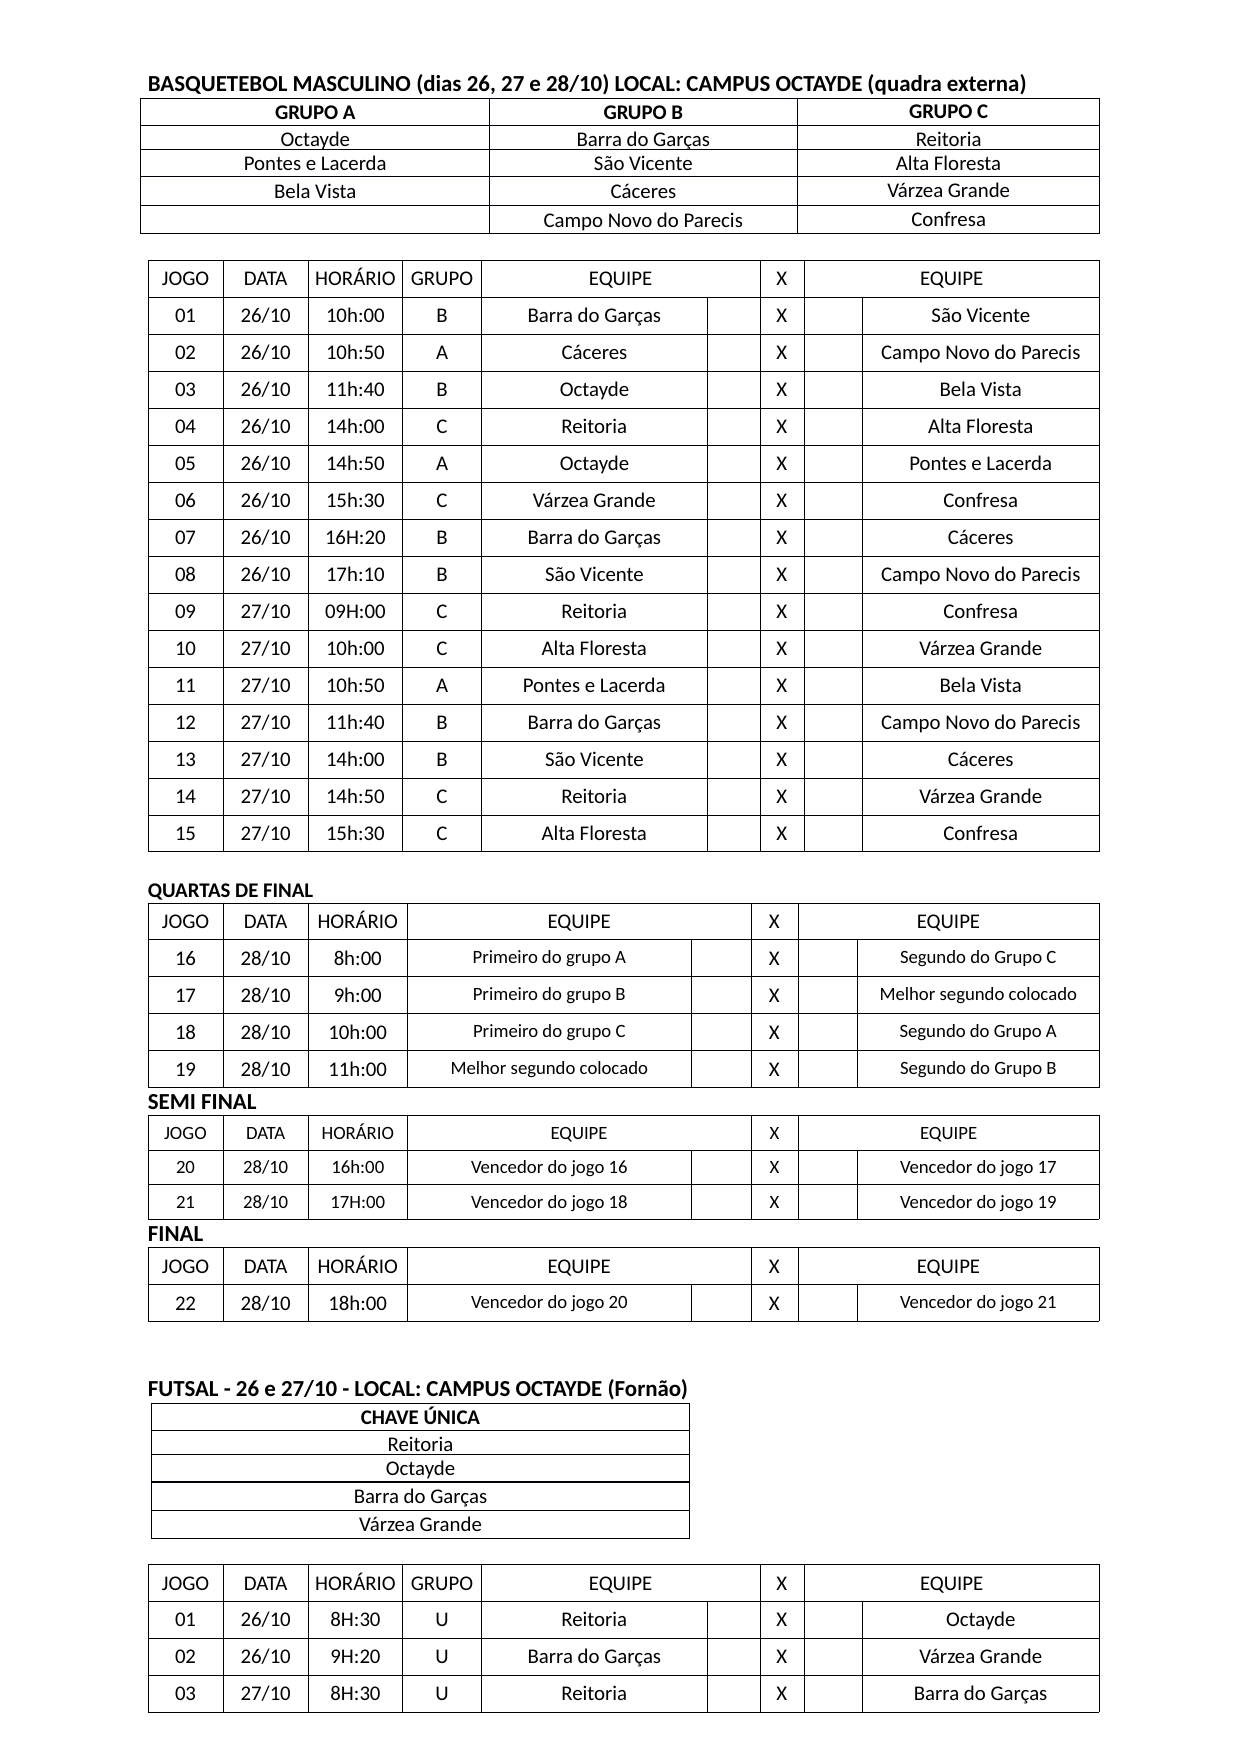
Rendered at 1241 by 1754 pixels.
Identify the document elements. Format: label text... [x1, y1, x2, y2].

table_header JOGO [149, 1248, 223, 1284]
table_cell [799, 1151, 857, 1184]
table_cell B [403, 705, 481, 741]
table_cell X [761, 742, 804, 777]
table_header GRUPO A [141, 99, 489, 125]
table_cell [708, 557, 760, 593]
table_cell 26/10 [224, 1639, 308, 1675]
table_cell 10 [149, 631, 223, 667]
table_cell C [403, 483, 481, 519]
table_cell Várzea Grande [863, 1639, 1099, 1675]
table_cell [805, 742, 862, 777]
table_cell X [761, 779, 804, 814]
table_header EQUIPE [408, 1248, 751, 1284]
table_cell 26/10 [224, 372, 308, 408]
table_cell [692, 940, 751, 976]
table_header EQUIPE [408, 904, 751, 939]
table_cell 8h:00 [309, 940, 407, 976]
table_cell 26/10 [224, 335, 308, 371]
text FUTSAL - 26 e 27/10 - LOCAL: CAMPUS OCTAYDE (Fornão) [148, 1374, 1087, 1402]
table_cell [805, 668, 862, 703]
table_header EQUIPE [805, 261, 1099, 297]
table_cell São Vicente [482, 742, 707, 777]
table_cell Barra do Garças [482, 1639, 707, 1675]
table_cell 17 [149, 977, 223, 1013]
table_cell 28/10 [224, 1014, 308, 1050]
table_cell [708, 594, 760, 629]
table_cell Barra do Garças [490, 126, 797, 149]
table_cell 01 [149, 298, 223, 334]
table_cell 27/10 [224, 631, 308, 667]
table_cell 06 [149, 483, 223, 519]
table_cell Barra do Garças [482, 298, 707, 334]
table_cell [799, 1014, 857, 1050]
table_header HORÁRIO [309, 1116, 407, 1150]
table_cell [799, 1051, 857, 1087]
table_header HORÁRIO [309, 904, 407, 939]
table_header DATA [224, 1116, 308, 1150]
table_cell [805, 372, 862, 408]
table_cell [805, 557, 862, 593]
table_cell C [403, 631, 481, 667]
text SEMI FINAL [148, 1088, 1087, 1115]
table_cell 11h:40 [309, 372, 402, 408]
table_header EQUIPE [408, 1116, 751, 1150]
table_cell Vencedor do jogo 18 [408, 1185, 691, 1219]
table_cell 11h:40 [309, 705, 402, 741]
table_cell 11 [149, 668, 223, 703]
table_cell Octayde [141, 126, 489, 149]
table_cell [799, 1185, 857, 1219]
table_cell [692, 977, 751, 1013]
table_cell Reitoria [482, 1602, 707, 1638]
table_cell X [761, 631, 804, 667]
table_header JOGO [149, 1116, 223, 1150]
table_header EQUIPE [805, 1565, 1099, 1601]
table_cell X [761, 1639, 804, 1675]
table_cell X [752, 1051, 798, 1087]
table_cell 18h:00 [309, 1285, 407, 1321]
table_header X [761, 1565, 804, 1601]
table_cell Várzea Grande [152, 1511, 689, 1537]
table_cell Alta Floresta [482, 631, 707, 667]
table_cell X [752, 1185, 798, 1219]
table_cell C [403, 409, 481, 445]
table_cell B [403, 742, 481, 777]
table_cell Reitoria [482, 409, 707, 445]
table_cell 27/10 [224, 705, 308, 741]
table_cell X [761, 298, 804, 334]
table_cell Várzea Grande [482, 483, 707, 519]
table_cell São Vicente [482, 557, 707, 593]
table_cell Campo Novo do Parecis [863, 335, 1099, 371]
table_cell Octayde [863, 1602, 1099, 1638]
table_cell 14h:50 [309, 446, 402, 482]
table_cell 28/10 [224, 1051, 308, 1087]
table_cell Primeiro do grupo C [408, 1014, 691, 1050]
table_cell [692, 1151, 751, 1184]
table_cell X [761, 594, 804, 629]
table_cell Barra do Garças [482, 520, 707, 556]
table_cell [692, 1014, 751, 1050]
table_cell Várzea Grande [863, 779, 1099, 814]
table_cell [805, 1602, 862, 1638]
table_cell [708, 335, 760, 371]
table_cell [805, 483, 862, 519]
table_cell [805, 298, 862, 334]
table_header EQUIPE [799, 1116, 1099, 1150]
table_cell X [761, 816, 804, 851]
table_cell X [761, 335, 804, 371]
table_cell [708, 705, 760, 741]
table_cell 26/10 [224, 298, 308, 334]
table_cell 28/10 [224, 1285, 308, 1321]
table_cell [708, 668, 760, 703]
table_cell 26/10 [224, 409, 308, 445]
table_cell 19 [149, 1051, 223, 1087]
table_cell Barra do Garças [863, 1676, 1099, 1712]
table_cell 16 [149, 940, 223, 976]
table_cell X [761, 1602, 804, 1638]
table_cell Várzea Grande [798, 177, 1099, 205]
table_cell 02 [149, 335, 223, 371]
table_cell Vencedor do jogo 17 [858, 1151, 1099, 1184]
table_cell [805, 631, 862, 667]
table_cell [805, 1676, 862, 1712]
table_header X [752, 1116, 798, 1150]
table_cell [692, 1051, 751, 1087]
table_cell [799, 977, 857, 1013]
table_cell [708, 631, 760, 667]
table_cell X [761, 372, 804, 408]
table_header DATA [224, 904, 308, 939]
text BASQUETEBOL MASCULINO (dias 26, 27 e 28/10) LOCAL: CAMPUS OCTAYDE (quadra externa) [148, 69, 1087, 97]
table_cell Bela Vista [863, 668, 1099, 703]
table_header HORÁRIO [309, 261, 402, 297]
table_cell [805, 594, 862, 629]
table_cell 07 [149, 520, 223, 556]
table_header EQUIPE [799, 1248, 1099, 1284]
table_cell 11h:00 [309, 1051, 407, 1087]
table_cell Bela Vista [141, 177, 489, 205]
table_cell 12 [149, 705, 223, 741]
table_cell [805, 335, 862, 371]
table_cell Octayde [482, 372, 707, 408]
table_cell X [752, 1151, 798, 1184]
table_cell 14h:00 [309, 409, 402, 445]
table_cell 13 [149, 742, 223, 777]
table_cell 10h:00 [309, 1014, 407, 1050]
table_cell 27/10 [224, 594, 308, 629]
table_cell Confresa [863, 594, 1099, 629]
table_cell 27/10 [224, 742, 308, 777]
table_cell 26/10 [224, 1602, 308, 1638]
table_header DATA [224, 261, 308, 297]
text QUARTAS DE FINAL [148, 877, 1087, 902]
table_cell Campo Novo do Parecis [863, 705, 1099, 741]
text FINAL [148, 1220, 1087, 1247]
table_cell X [761, 557, 804, 593]
table_cell [708, 1639, 760, 1675]
table_cell 03 [149, 372, 223, 408]
table_cell B [403, 372, 481, 408]
table_cell 26/10 [224, 446, 308, 482]
table_cell [708, 520, 760, 556]
table_cell [692, 1185, 751, 1219]
table_cell 04 [149, 409, 223, 445]
table_cell Cáceres [863, 520, 1099, 556]
table_cell Octayde [152, 1455, 689, 1481]
table_cell 27/10 [224, 1676, 308, 1712]
table_cell 17h:10 [309, 557, 402, 593]
table_cell 16H:20 [309, 520, 402, 556]
table_cell Vencedor do jogo 16 [408, 1151, 691, 1184]
table_cell A [403, 335, 481, 371]
table_cell A [403, 446, 481, 482]
table_cell 28/10 [224, 1185, 308, 1219]
table_cell X [752, 977, 798, 1013]
table_cell 21 [149, 1185, 223, 1219]
table_cell [805, 816, 862, 851]
table_cell U [403, 1639, 481, 1675]
table_cell Segundo do Grupo C [858, 940, 1099, 976]
table_cell [805, 446, 862, 482]
table_cell 9h:00 [309, 977, 407, 1013]
table_cell São Vicente [863, 298, 1099, 334]
table_cell [805, 520, 862, 556]
table_cell 26/10 [224, 520, 308, 556]
table_cell Pontes e Lacerda [863, 446, 1099, 482]
table_cell 14h:00 [309, 742, 402, 777]
table_cell 16h:00 [309, 1151, 407, 1184]
table_cell 20 [149, 1151, 223, 1184]
table_cell Melhor segundo colocado [858, 977, 1099, 1013]
table_cell 09 [149, 594, 223, 629]
table_cell 02 [149, 1639, 223, 1675]
table_cell Reitoria [152, 1431, 689, 1454]
table_cell 10h:50 [309, 668, 402, 703]
table_cell 28/10 [224, 940, 308, 976]
table_cell 08 [149, 557, 223, 593]
table_cell Primeiro do grupo B [408, 977, 691, 1013]
table_cell 14h:50 [309, 779, 402, 814]
table_cell [692, 1285, 751, 1321]
table_cell [708, 483, 760, 519]
table_cell São Vicente [490, 150, 797, 176]
table_cell [805, 779, 862, 814]
table_cell 8H:30 [309, 1676, 402, 1712]
table_cell Segundo do Grupo A [858, 1014, 1099, 1050]
table_cell [708, 1602, 760, 1638]
table_cell [799, 1285, 857, 1321]
table_cell Barra do Garças [482, 705, 707, 741]
table_cell Vencedor do jogo 20 [408, 1285, 691, 1321]
table_cell Reitoria [798, 126, 1099, 149]
table_header HORÁRIO [309, 1565, 402, 1601]
table_cell 10h:00 [309, 631, 402, 667]
table_cell X [761, 668, 804, 703]
table_cell 28/10 [224, 1151, 308, 1184]
table_cell C [403, 594, 481, 629]
table_cell [708, 409, 760, 445]
table_cell 18 [149, 1014, 223, 1050]
table_cell X [752, 940, 798, 976]
table_cell Confresa [798, 206, 1099, 233]
table_cell X [761, 446, 804, 482]
table_header X [761, 261, 804, 297]
table_cell Cáceres [863, 742, 1099, 777]
table_cell 14 [149, 779, 223, 814]
table_cell A [403, 668, 481, 703]
table_cell [708, 298, 760, 334]
table_cell Melhor segundo colocado [408, 1051, 691, 1087]
table_cell Reitoria [482, 779, 707, 814]
table_header X [752, 904, 798, 939]
table_cell 10h:00 [309, 298, 402, 334]
table_cell 26/10 [224, 483, 308, 519]
table_cell Cáceres [490, 177, 797, 205]
table_cell Bela Vista [863, 372, 1099, 408]
table_cell Várzea Grande [863, 631, 1099, 667]
table_cell X [761, 409, 804, 445]
table_cell Alta Floresta [798, 150, 1099, 176]
table_cell 27/10 [224, 668, 308, 703]
table_header DATA [224, 1565, 308, 1601]
table_cell 15h:30 [309, 816, 402, 851]
table_cell Alta Floresta [863, 409, 1099, 445]
table_cell [708, 446, 760, 482]
table_cell [805, 409, 862, 445]
table_cell Barra do Garças [152, 1483, 689, 1510]
table_cell B [403, 520, 481, 556]
table_cell X [761, 1676, 804, 1712]
table_cell Alta Floresta [482, 816, 707, 851]
table_cell [799, 940, 857, 976]
table_cell 8H:30 [309, 1602, 402, 1638]
table_cell Confresa [863, 816, 1099, 851]
table_cell Reitoria [482, 594, 707, 629]
table_cell 26/10 [224, 557, 308, 593]
table_cell 27/10 [224, 816, 308, 851]
table_cell [708, 816, 760, 851]
table_header GRUPO B [490, 99, 797, 125]
table_cell X [761, 483, 804, 519]
table_cell Vencedor do jogo 21 [858, 1285, 1099, 1321]
table_cell 01 [149, 1602, 223, 1638]
table_header EQUIPE [482, 1565, 760, 1601]
table_header GRUPO [403, 1565, 481, 1601]
table_cell B [403, 557, 481, 593]
table_cell [141, 206, 489, 233]
table_cell [708, 372, 760, 408]
table_cell Pontes e Lacerda [482, 668, 707, 703]
table_cell 9H:20 [309, 1639, 402, 1675]
table_header JOGO [149, 261, 223, 297]
table_cell 03 [149, 1676, 223, 1712]
table_header JOGO [149, 1565, 223, 1601]
table_cell 05 [149, 446, 223, 482]
table_cell 10h:50 [309, 335, 402, 371]
table_cell Reitoria [482, 1676, 707, 1712]
table_cell 15 [149, 816, 223, 851]
table_cell Octayde [482, 446, 707, 482]
table_cell U [403, 1676, 481, 1712]
table_cell B [403, 298, 481, 334]
table_header DATA [224, 1248, 308, 1284]
table_cell U [403, 1602, 481, 1638]
table_cell 17H:00 [309, 1185, 407, 1219]
table_cell Confresa [863, 483, 1099, 519]
table_header CHAVE ÚNICA [152, 1404, 689, 1430]
table_header HORÁRIO [309, 1248, 407, 1284]
table_cell [708, 779, 760, 814]
table_cell Primeiro do grupo A [408, 940, 691, 976]
table_cell Pontes e Lacerda [141, 150, 489, 176]
table_header GRUPO C [798, 99, 1099, 125]
table_cell Segundo do Grupo B [858, 1051, 1099, 1087]
table_cell [708, 742, 760, 777]
table_cell 28/10 [224, 977, 308, 1013]
table_cell X [752, 1285, 798, 1321]
table_cell X [761, 520, 804, 556]
table_header GRUPO [403, 261, 481, 297]
table_cell 22 [149, 1285, 223, 1321]
table_cell [708, 1676, 760, 1712]
table_cell X [761, 705, 804, 741]
table_cell X [752, 1014, 798, 1050]
table_header EQUIPE [799, 904, 1099, 939]
table_cell [805, 1639, 862, 1675]
table_cell Cáceres [482, 335, 707, 371]
table_cell Campo Novo do Parecis [863, 557, 1099, 593]
table_cell C [403, 816, 481, 851]
table_cell 09H:00 [309, 594, 402, 629]
table_cell Vencedor do jogo 19 [858, 1185, 1099, 1219]
table_cell [805, 705, 862, 741]
table_cell Campo Novo do Parecis [490, 206, 797, 233]
table_cell C [403, 779, 481, 814]
table_header EQUIPE [482, 261, 760, 297]
table_cell 15h:30 [309, 483, 402, 519]
table_cell 27/10 [224, 779, 308, 814]
table_header X [752, 1248, 798, 1284]
table_header JOGO [149, 904, 223, 939]
